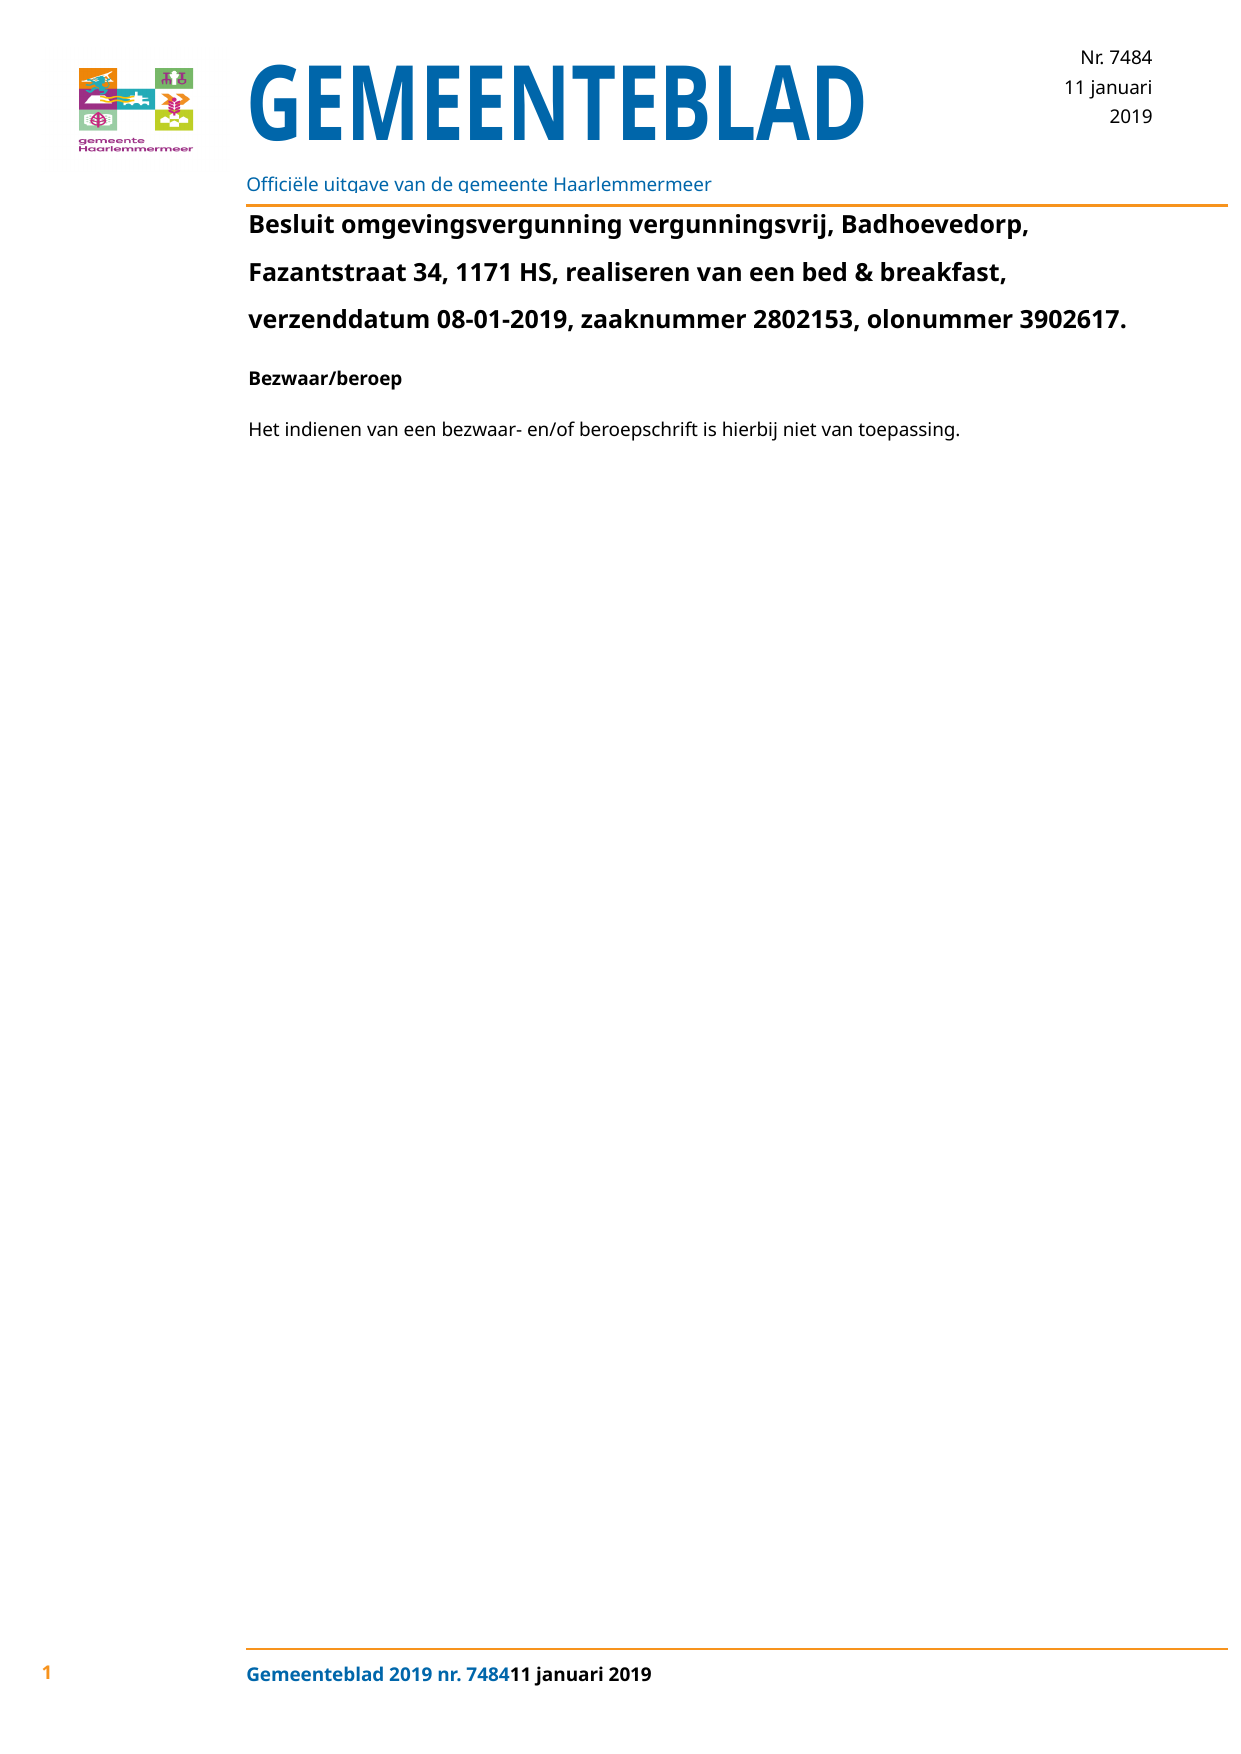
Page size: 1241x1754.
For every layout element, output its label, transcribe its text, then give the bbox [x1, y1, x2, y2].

text Bezwaar/beroep [248, 366, 1152, 391]
text Besluit omgevingsvergunning vergunningsvrij, Badhoevedorp, Fazantstraat 34, 1171 HS, realiseren van een bed & breakfast, verzenddatum 08-01-2019, zaaknummer 2802153, olonummer 3902617. [248, 207, 1152, 336]
text Het indienen van een bezwaar- en/of beroepschrift is hierbij niet van toepassing. [248, 416, 1152, 442]
picture [41, 47, 231, 172]
